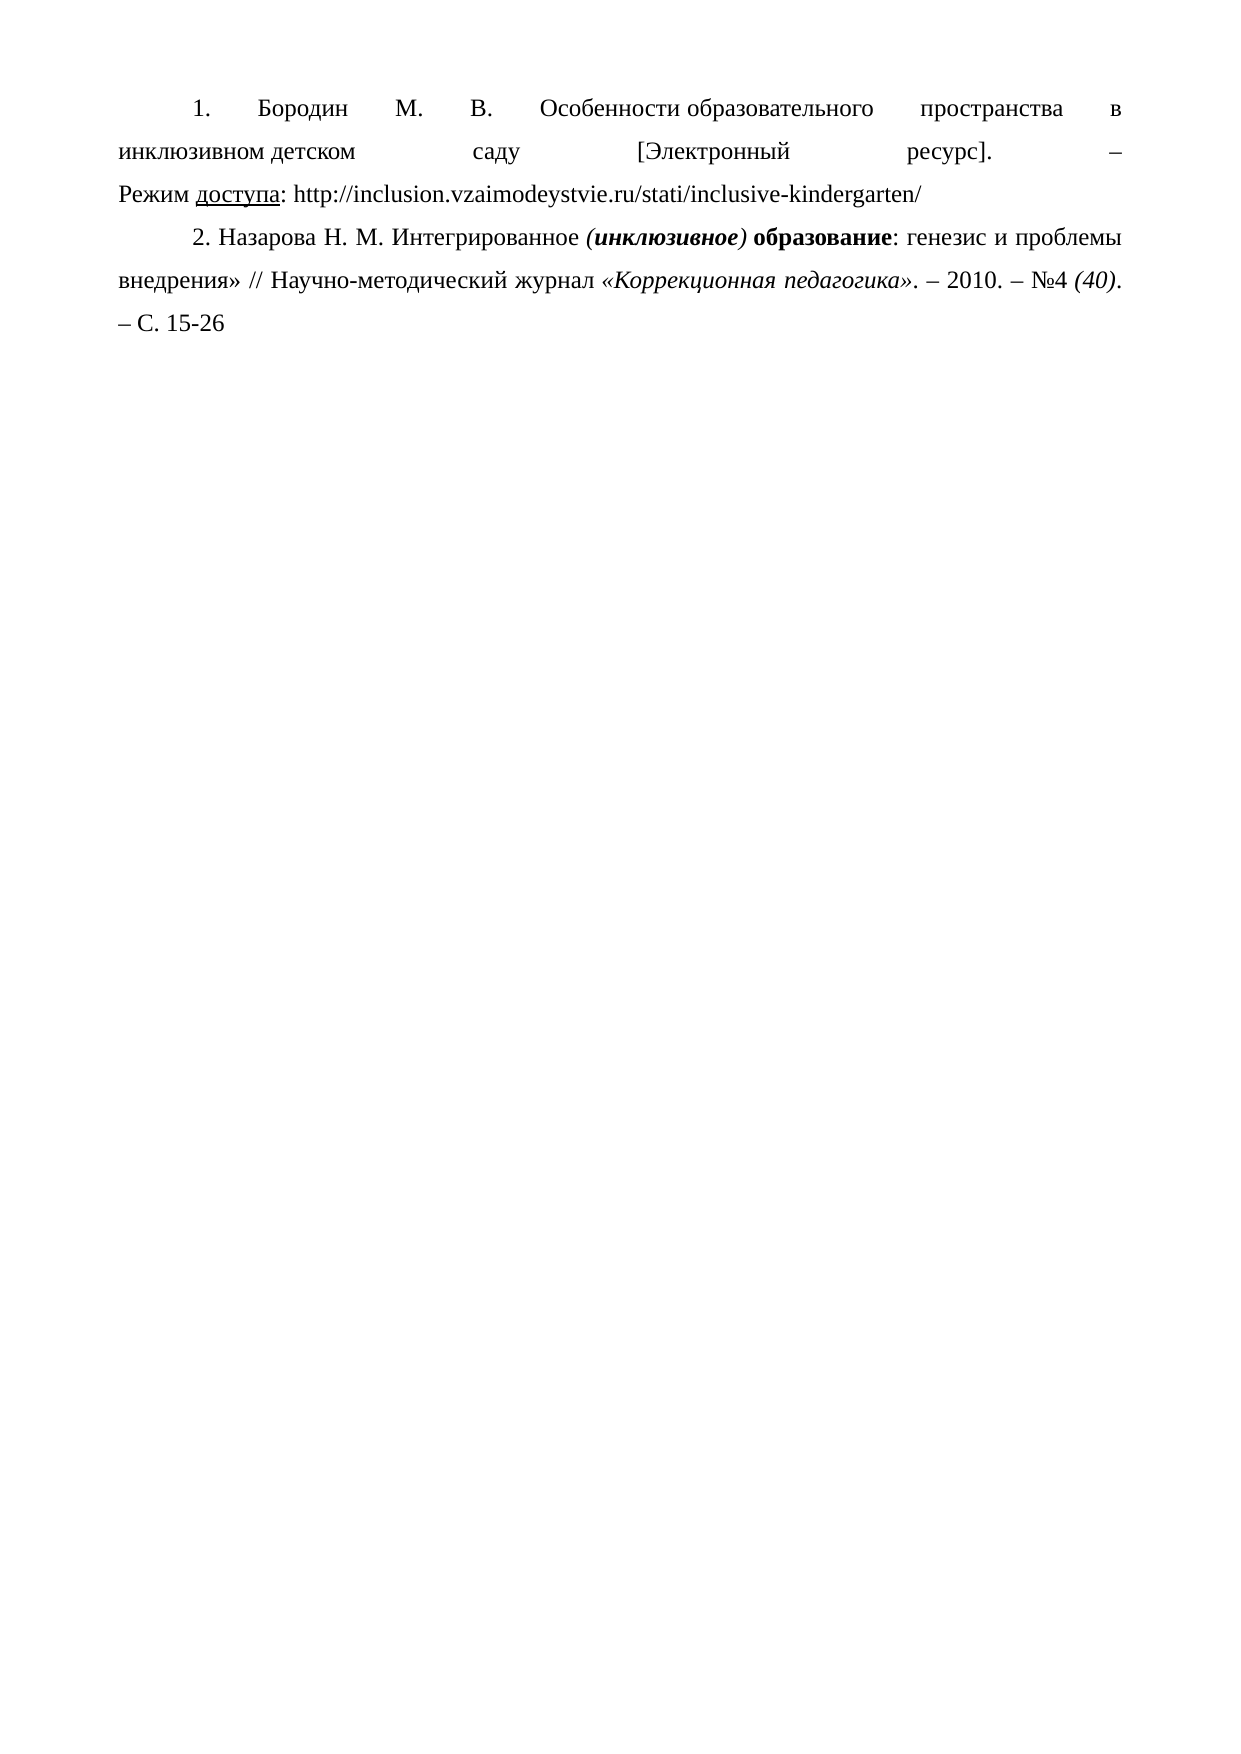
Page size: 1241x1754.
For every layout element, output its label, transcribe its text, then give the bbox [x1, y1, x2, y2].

text 2. Назарова Н. М. Интегрированное (инклюзивное) образование: генезис и проблемы внедрения» // Научно-методический журнал «Коррекционная педагогика». – 2010. – №4 (40). – С. 15-26 [118, 222, 1122, 337]
text 1. Бородин М. В. Особенности образовательного пространства в инклюзивном детском саду [Электронный ресурс]. –Режим доступа: http://inclusion.vzaimodeystvie.ru/stati/inclusive-kindergarten/ [118, 93, 1122, 208]
